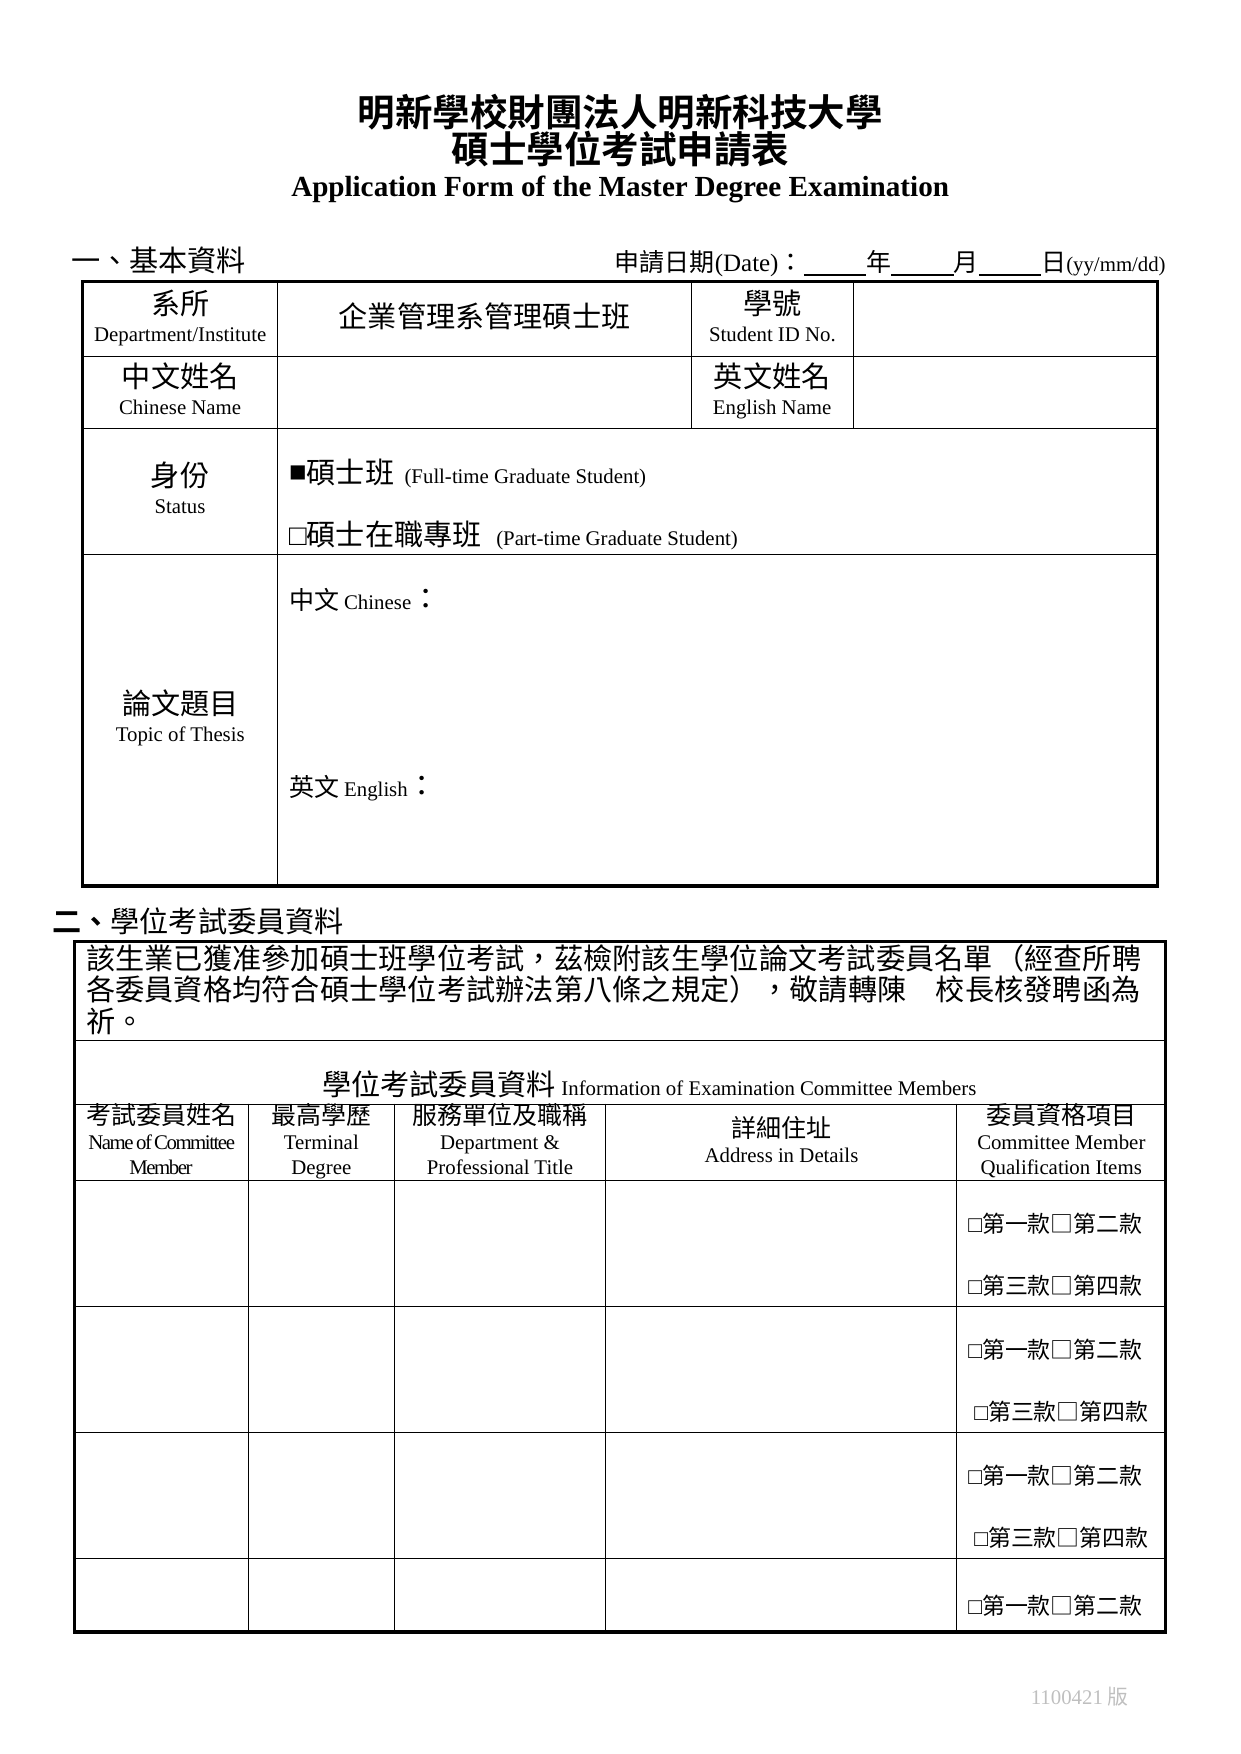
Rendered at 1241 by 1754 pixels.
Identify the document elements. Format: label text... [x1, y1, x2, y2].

text 明新學校財團法人明新科技大學 [71, 96, 1169, 134]
table_header 系所 Department/Institute [84, 283, 277, 356]
table_cell [606, 1307, 956, 1432]
table_header 學號 Student ID No. [692, 283, 853, 356]
table_cell [249, 1307, 394, 1432]
table_cell 服務單位及職稱 Department & Professional Title [395, 1105, 605, 1179]
table_header 企業管理系管理碩士班 [278, 283, 691, 356]
table_cell 中文Chinese： 英文English： [278, 555, 1156, 884]
table_cell □第一款□第二款 □第三款□第四款 [957, 1433, 1164, 1558]
table_cell □第一款□第二款 □第三款□第四款 [957, 1181, 1164, 1306]
table_cell 考試委員姓名 Name of Committee Member [76, 1105, 248, 1179]
table_cell 最高學歷 Terminal Degree [249, 1105, 394, 1179]
table_cell [606, 1181, 956, 1306]
text 碩士學位考試申請表 [71, 134, 1169, 171]
table_header [854, 283, 1156, 356]
table_cell [76, 1433, 248, 1558]
text 二、學位考試委員資料 [52, 902, 1169, 940]
table_cell [278, 357, 691, 428]
table_cell [76, 1307, 248, 1432]
table_header 該生業已獲准參加碩士班學位考試，茲檢附該生學位論文考試委員名單（經查所聘各委員資格均符合碩士學位考試辦法第八條之規定），敬請轉陳 校長核發聘函為祈。 [76, 943, 1164, 1040]
table_cell [395, 1559, 605, 1630]
table_cell 委員資格項目 Committee Member Qualification Items [957, 1105, 1164, 1179]
table_cell [854, 357, 1156, 428]
table_cell 詳細住址 Address in Details [606, 1105, 956, 1179]
table_cell □第一款□第二款 □第三款□第四款 [957, 1307, 1164, 1432]
table_cell [606, 1559, 956, 1630]
table_cell [249, 1181, 394, 1306]
table_cell [249, 1433, 394, 1558]
text Application Form of the Master Degree Examination [71, 171, 1169, 202]
table_cell 中文姓名 Chinese Name [84, 357, 277, 428]
table_cell □第一款□第二款 [957, 1559, 1164, 1630]
table_cell ■碩士班 (Full-time Graduate Student) □碩士在職專班 (Part-time Graduate Student) [278, 429, 1156, 554]
table_cell [76, 1559, 248, 1630]
text 一、基本資料 申請日期(Date)： 年 月 日(yy/mm/dd) [71, 217, 1169, 280]
table_cell 學位考試委員資料Information of Examination Committee Members [76, 1041, 1164, 1103]
table_cell [249, 1559, 394, 1630]
table_cell 身份 Status [84, 429, 277, 554]
table_cell [395, 1181, 605, 1306]
table_cell 英文姓名 English Name [692, 357, 853, 428]
table_cell [606, 1433, 956, 1558]
table_cell [395, 1307, 605, 1432]
table_cell [395, 1433, 605, 1558]
table_cell 論文題目 Topic of Thesis [84, 555, 277, 884]
table_cell [76, 1181, 248, 1306]
